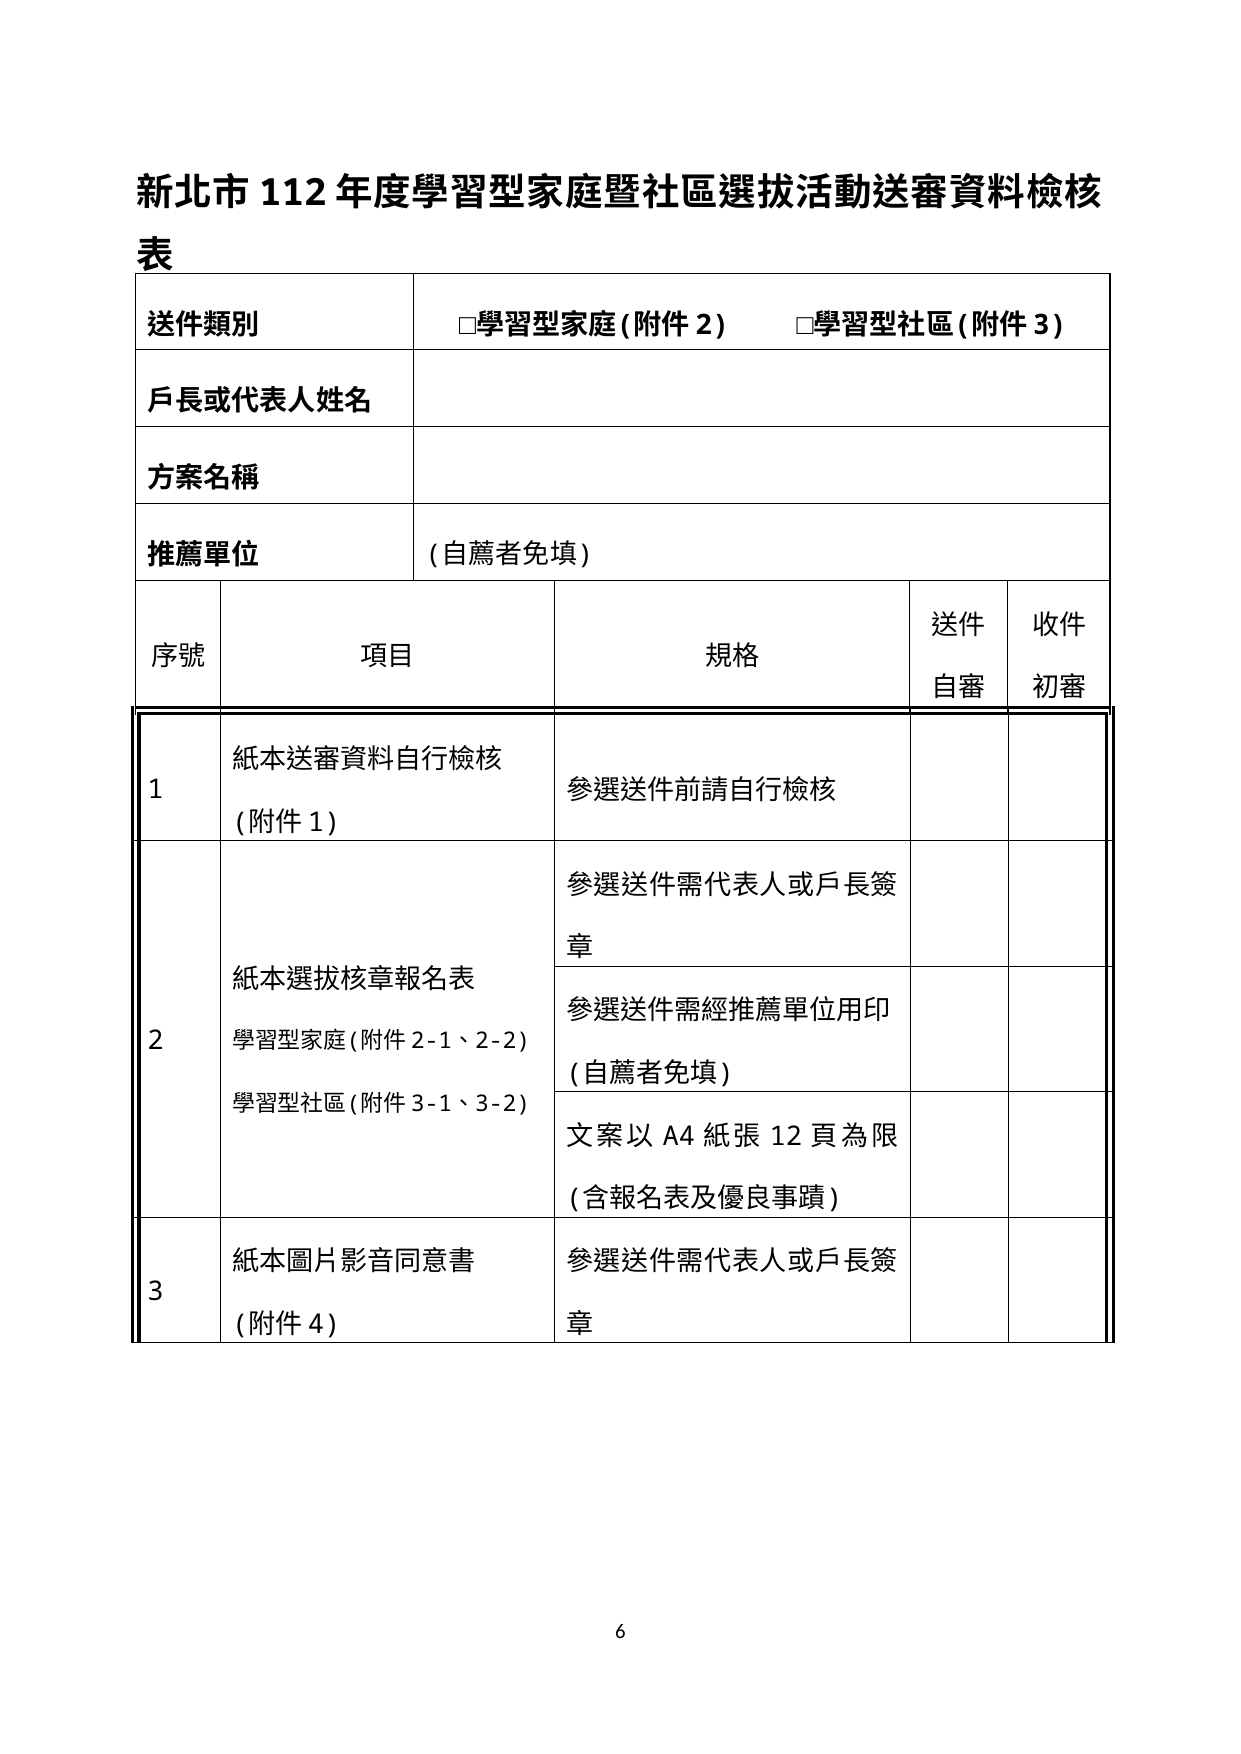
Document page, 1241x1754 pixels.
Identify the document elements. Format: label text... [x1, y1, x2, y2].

table_cell [911, 967, 1008, 1091]
table_cell 參選送件需經推薦單位用印 (自薦者免填) [555, 967, 910, 1091]
table_cell 3 [141, 1218, 220, 1342]
table_cell 項目 [221, 581, 554, 706]
table_cell 參選送件前請自行檢核 [555, 715, 910, 840]
table_cell [1009, 1218, 1105, 1342]
table_cell 方案名稱 [136, 427, 413, 503]
table_cell 送件 自審 [910, 581, 1007, 706]
table_cell [911, 1092, 1008, 1217]
table_cell 參選送件需代表人或戶長簽章 [555, 1218, 910, 1342]
table_cell [911, 841, 1008, 966]
table_cell [414, 427, 1109, 503]
table_cell 參選送件需代表人或戶長簽章 [555, 841, 910, 966]
table_cell 2 [141, 841, 220, 1217]
table_cell [1009, 1092, 1105, 1217]
table_cell 戶長或代表人姓名 [136, 350, 413, 426]
table_header 送件類別 [136, 274, 413, 349]
table_cell [911, 715, 1008, 840]
table_cell [1009, 841, 1105, 966]
table_cell 紙本圖片影音同意書 (附件4) [221, 1218, 554, 1342]
table_cell 紙本選拔核章報名表 學習型家庭(附件2-1、2-2) 學習型社區(附件3-1、3-2) [221, 841, 554, 1217]
table_cell [414, 350, 1109, 426]
table_cell 1 [136, 709, 220, 840]
table_cell 收件 初審 [1008, 581, 1109, 706]
table_cell [911, 1218, 1008, 1342]
table_cell [1009, 715, 1105, 840]
table_cell 序號 [136, 581, 220, 706]
table_cell [1009, 709, 1110, 840]
text 新北市112年度學習型家庭暨社區選拔活動送審資料檢核表 [136, 148, 1104, 273]
table_cell 文案以A4紙張12頁為限 (含報名表及優良事蹟) [555, 1092, 910, 1217]
table_cell 規格 [555, 581, 909, 706]
table_cell 推薦單位 [136, 504, 413, 580]
table_cell [1009, 967, 1105, 1091]
table_header □學習型家庭(附件2) □學習型社區(附件3) [414, 274, 1109, 349]
table_cell 紙本送審資料自行檢核 (附件1) [221, 715, 554, 840]
table_cell (自薦者免填) [414, 504, 1109, 580]
